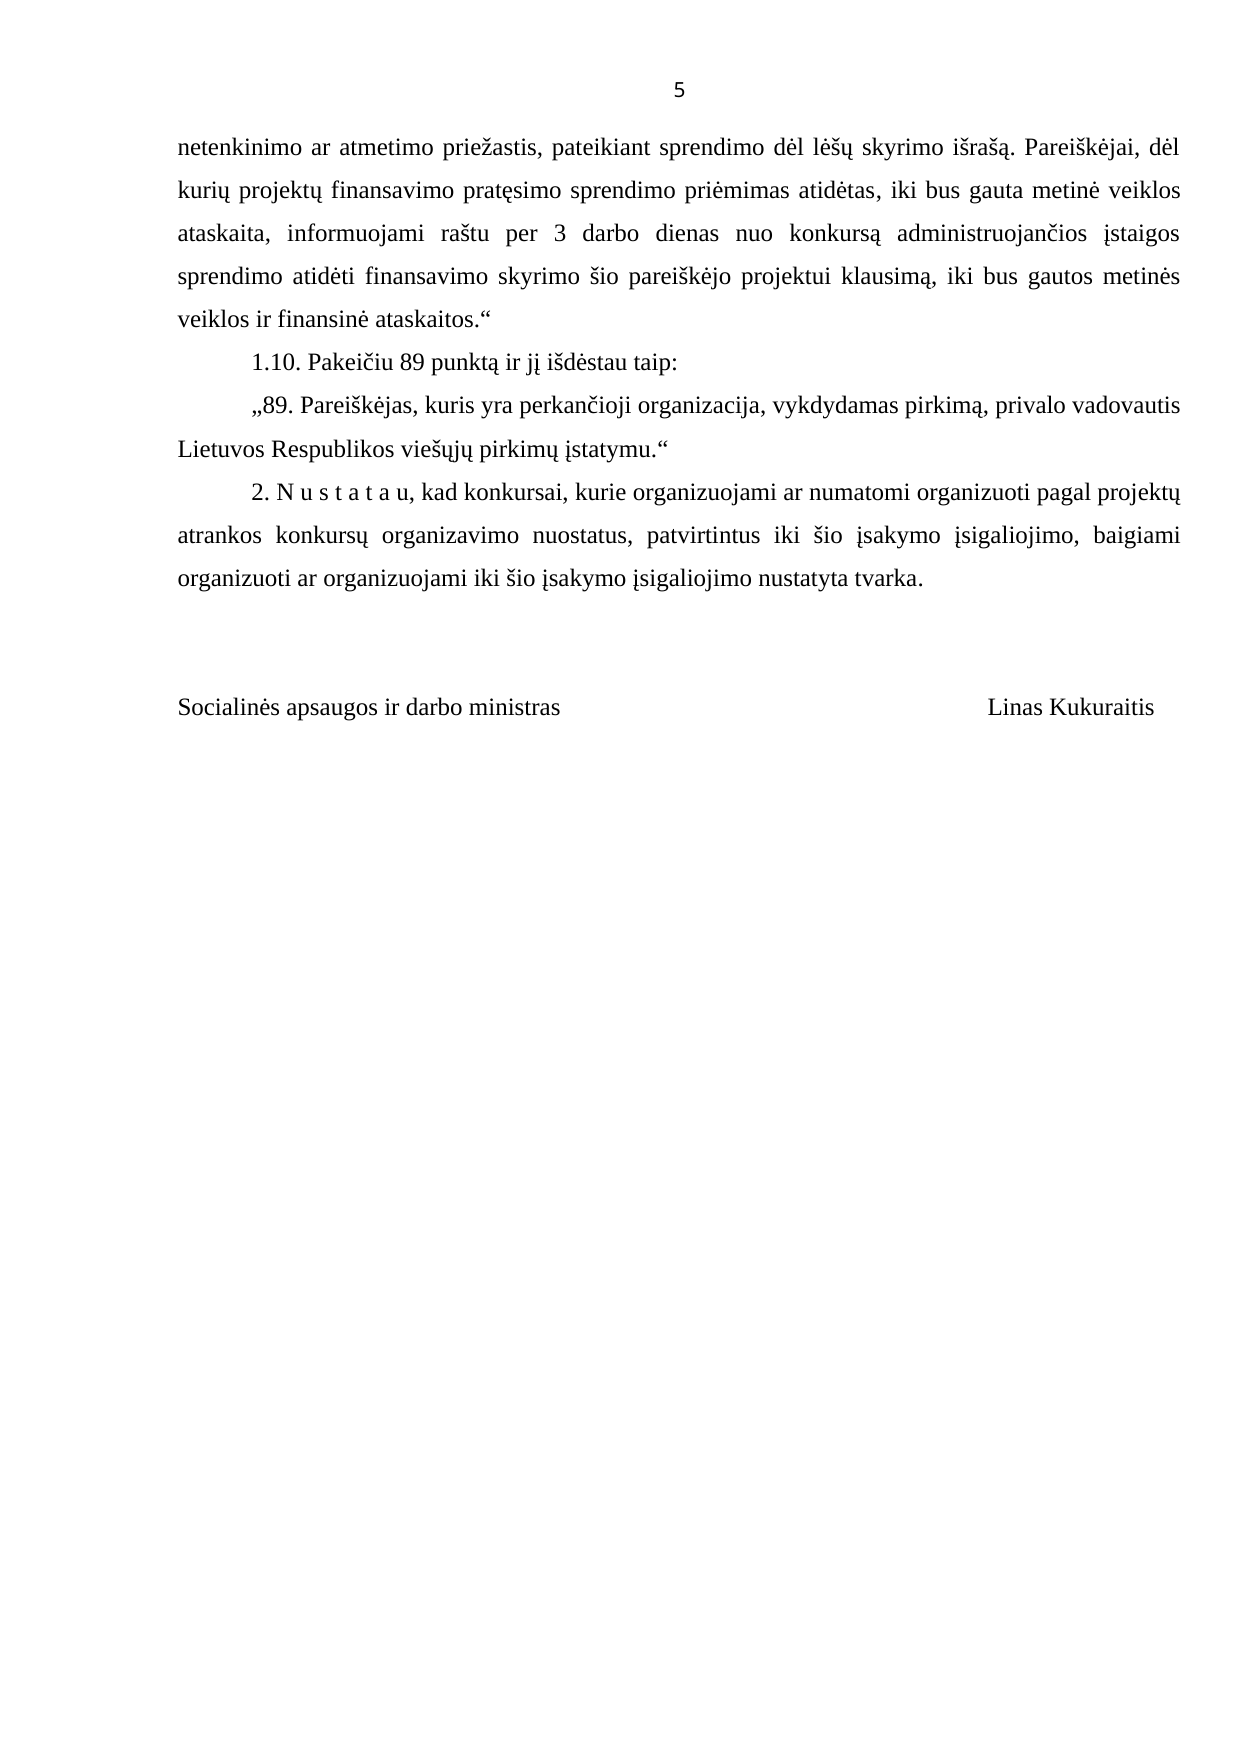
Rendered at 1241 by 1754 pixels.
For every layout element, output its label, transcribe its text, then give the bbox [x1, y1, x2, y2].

text netenkinimo ar atmetimo priežastis, pateikiant sprendimo dėl lėšų skyrimo išrašą. Pareiškėjai, dėl kurių projektų finansavimo pratęsimo sprendimo priėmimas atidėtas, iki bus gauta metinė veiklos ataskaita, informuojami raštu per 3 darbo dienas nuo konkursą administruojančios įstaigos sprendimo atidėti finansavimo skyrimo šio pareiškėjo projektui klausimą, iki bus gautos metinės veiklos ir finansinė ataskaitos.“ [177, 132, 1181, 333]
text „89. Pareiškėjas, kuris yra perkančioji organizacija, vykdydamas pirkimą, privalo vadovautis Lietuvos Respublikos viešųjų pirkimų įstatymu.“ [177, 391, 1181, 462]
text 2. Nustatau, kad konkursai, kurie organizuojami ar numatomi organizuoti pagal projektų atrankos konkursų organizavimo nuostatus, patvirtintus iki šio įsakymo įsigaliojimo, baigiami organizuoti ar organizuojami iki šio įsakymo įsigaliojimo nustatyta tvarka. [177, 477, 1181, 592]
text 1.10. Pakeičiu 89 punktą ir jį išdėstau taip: [177, 347, 1181, 376]
text Socialinės apsaugos ir darbo ministras Linas Kukuraitis [177, 692, 1181, 721]
